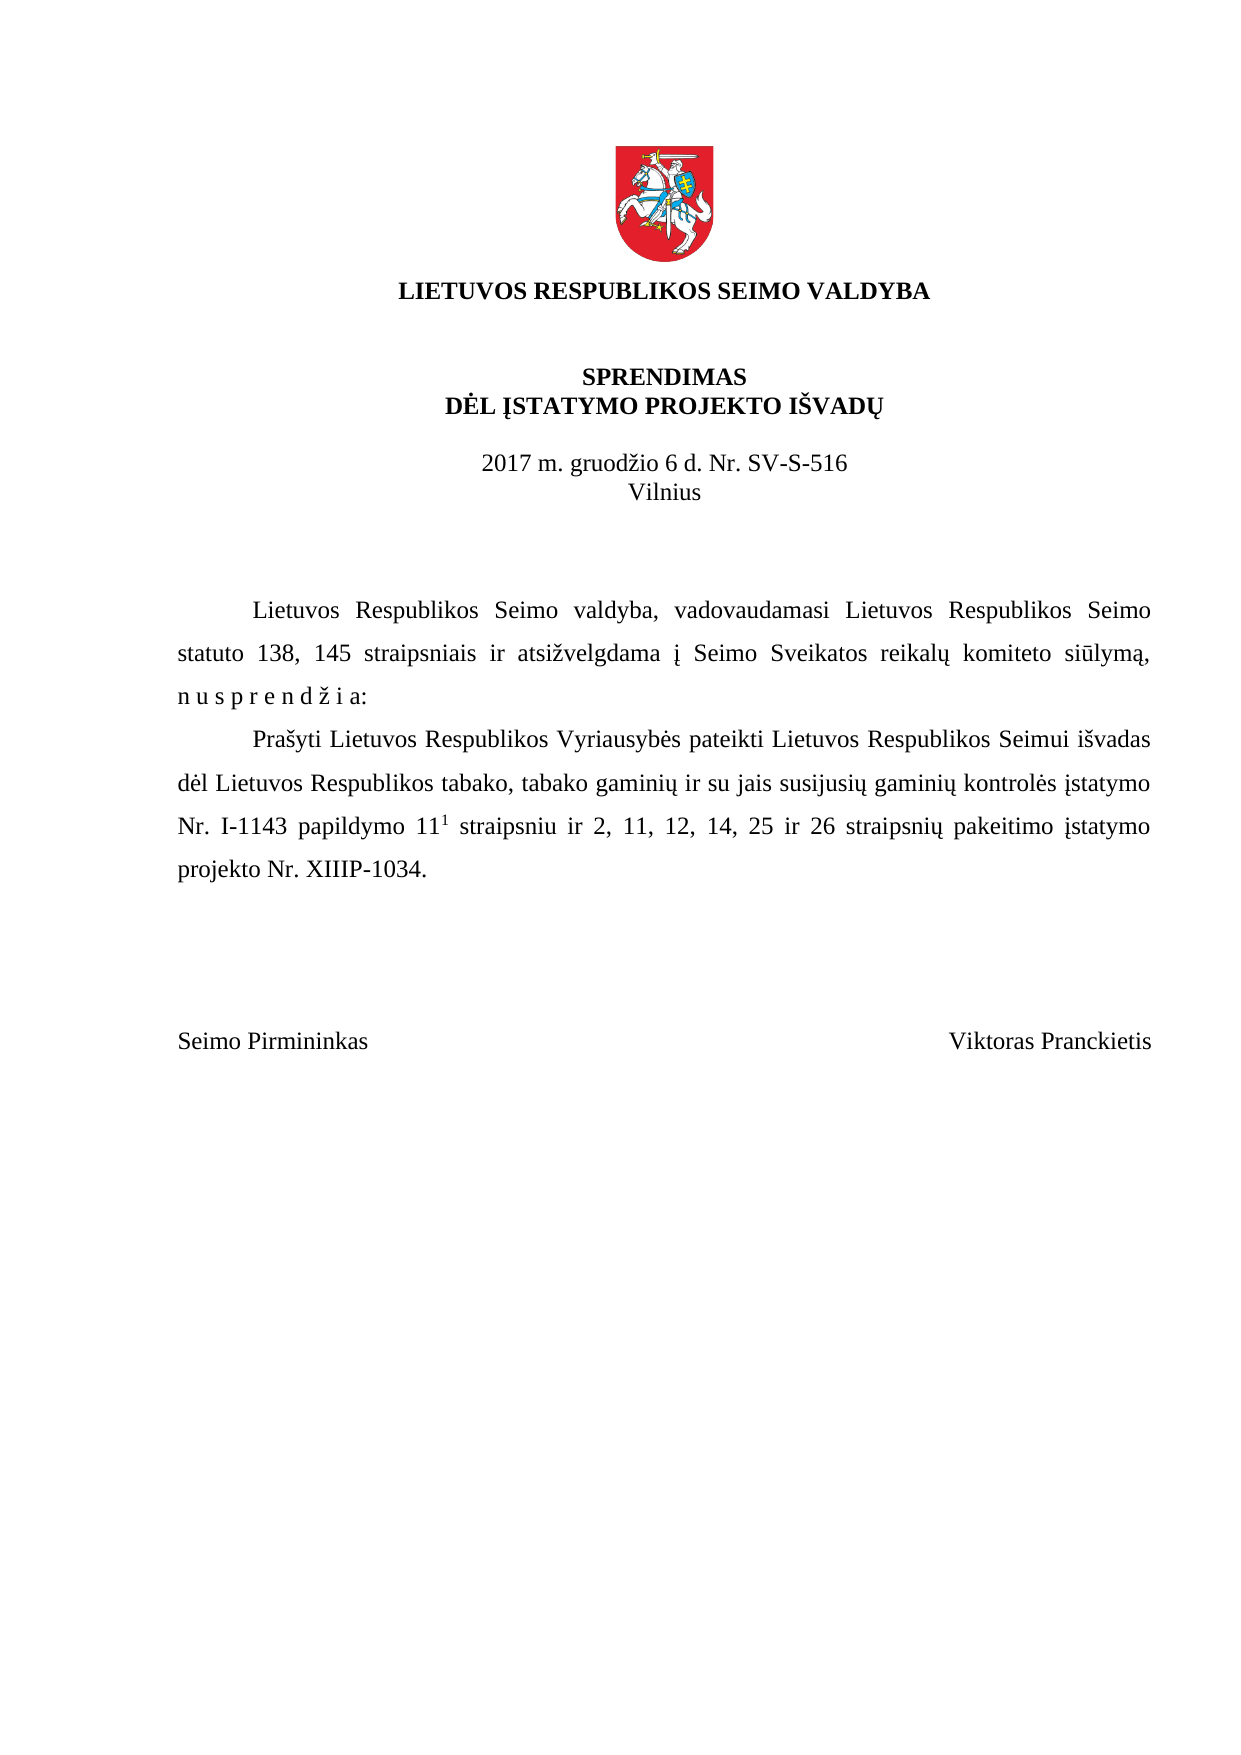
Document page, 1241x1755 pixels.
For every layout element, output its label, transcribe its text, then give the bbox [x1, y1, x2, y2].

text SPRENDIMAS [177, 362, 1152, 391]
text Lietuvos Respublikos Seimo valdyba, vadovaudamasi Lietuvos Respublikos Seimo statuto 138, 145 straipsniais ir atsižvelgdama į Seimo Sveikatos reikalų komiteto siūlymą, nusprendžia: [177, 595, 1152, 710]
text dėl įstatymo projekto išvadų [177, 391, 1152, 420]
text 2017 m. gruodžio 6 d. Nr. SV-S-516 [177, 448, 1152, 477]
text Seimo Pirmininkas Viktoras Pranckietis [177, 1026, 1152, 1055]
text LIETUVOS RESPUBLIKOS SEIMO VALDYBA [177, 276, 1152, 305]
text Prašyti Lietuvos Respublikos Vyriausybės pateikti Lietuvos Respublikos Seimui išvadas dėl Lietuvos Respublikos tabako, tabako gaminių ir su jais susijusių gaminių kontrolės įstatymo Nr. I-1143 papildymo 111 straipsniu ir 2, 11, 12, 14, 25 ir 26 straipsnių pakeitimo įstatymo projekto Nr. XIIIP-1034. [177, 724, 1152, 883]
text Vilnius [177, 477, 1152, 506]
